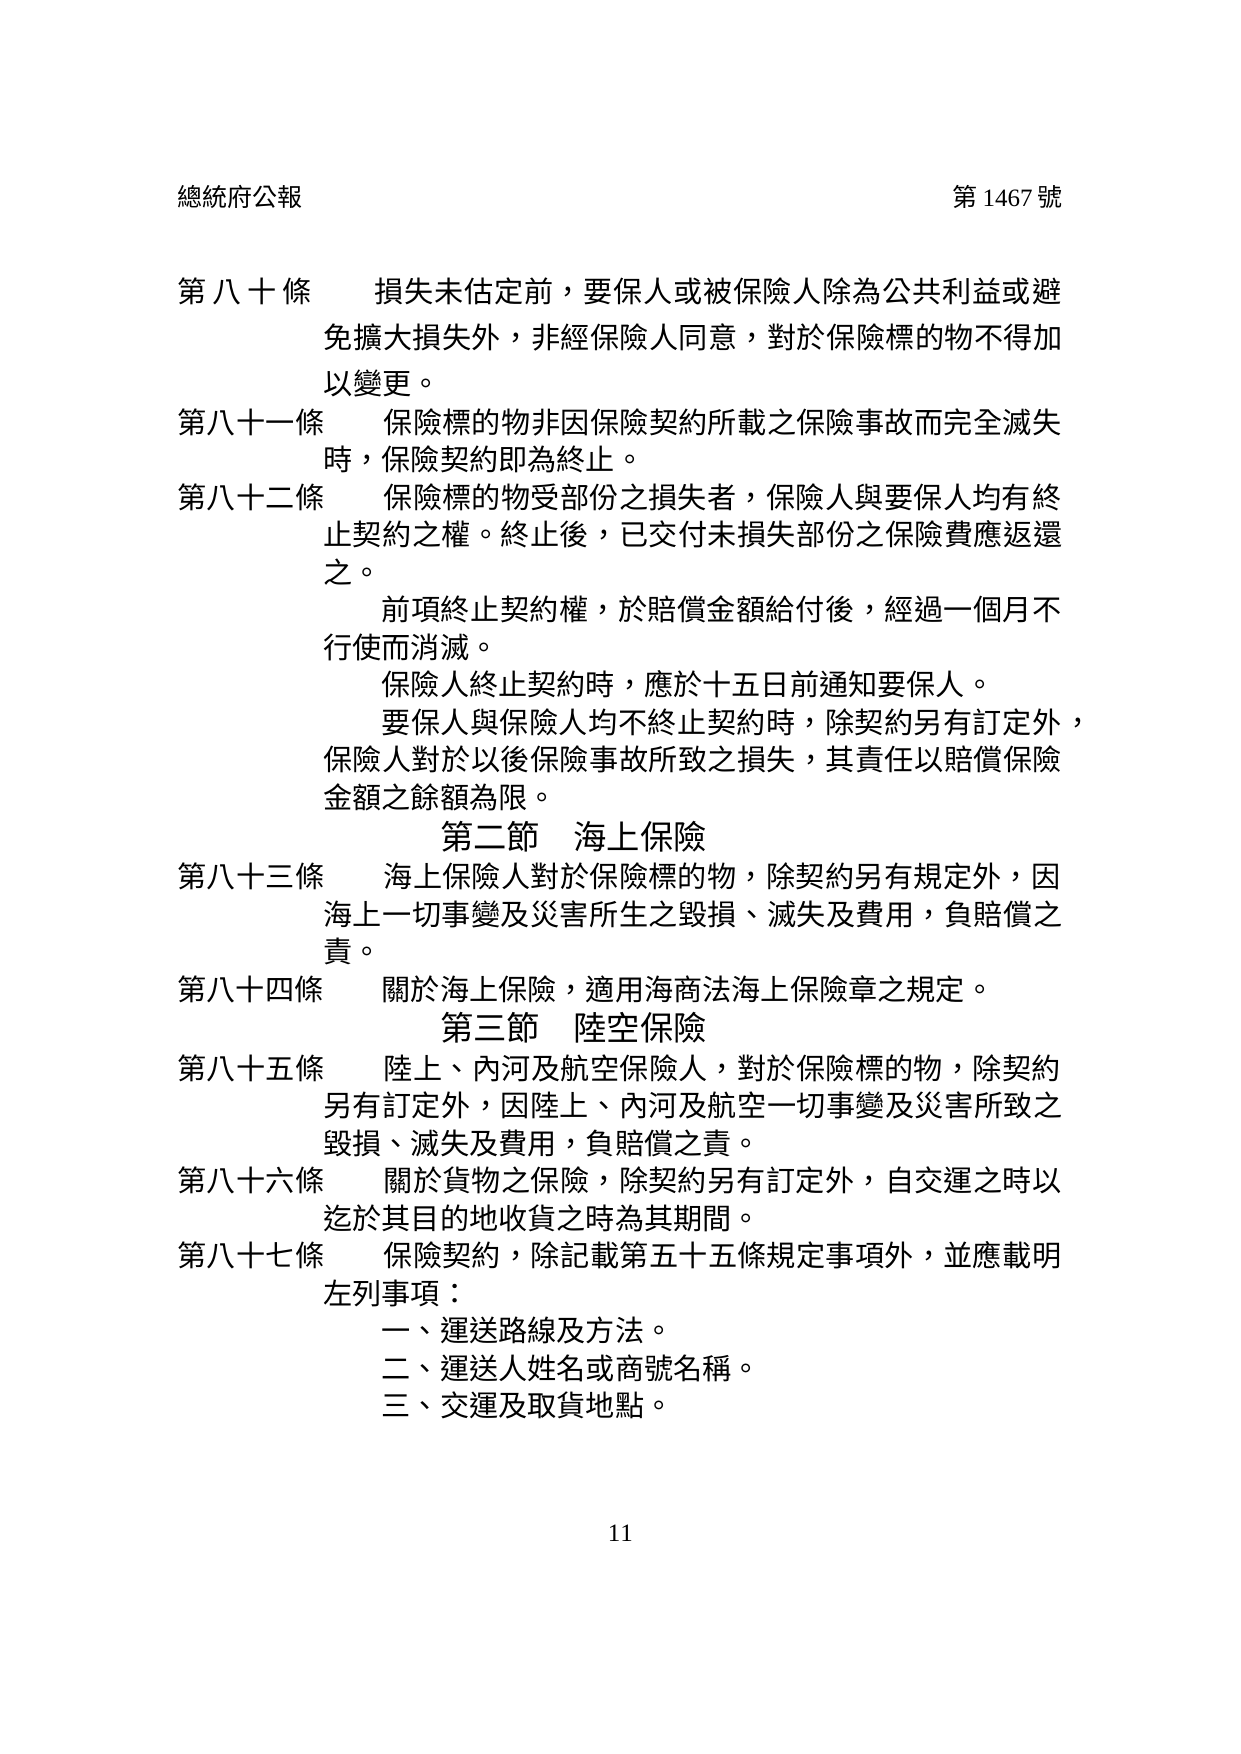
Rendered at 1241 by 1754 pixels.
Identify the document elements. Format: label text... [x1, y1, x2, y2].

text 一、運送路線及方法。 [381, 1312, 1063, 1349]
text 第二節 海上保險 [440, 816, 1063, 857]
text 第八十四條 關於海上保險，適用海商法海上保險章之規定。 [177, 970, 1063, 1007]
text 要保人與保險人均不終止契約時，除契約另有訂定外，保險人對於以後保險事故所致之損失，其責任以賠償保險金額之餘額為限。 [323, 703, 1063, 816]
text 第八十七條 保險契約，除記載第五十五條規定事項外，並應載明左列事項： [177, 1237, 1063, 1312]
text 第三節 陸空保險 [440, 1007, 1063, 1049]
text 第八十二條 保險標的物受部份之損失者，保險人與要保人均有終止契約之權。終止後，已交付未損失部份之保險費應返還之。 [177, 478, 1063, 591]
text 三、交運及取貨地點。 [381, 1387, 1063, 1424]
text 第八十一條 保險標的物非因保險契約所載之保險事故而完全滅失時，保險契約即為終止。 [177, 403, 1063, 478]
text 前項終止契約權，於賠償金額給付後，經過一個月不行使而消滅。 [323, 591, 1063, 666]
text 第八十六條 關於貨物之保險，除契約另有訂定外，自交運之時以迄於其目的地收貨之時為其期間。 [177, 1162, 1063, 1237]
text 第八十五條 陸上、內河及航空保險人，對於保險標的物，除契約另有訂定外，因陸上、內河及航空一切事變及災害所致之毀損、滅失及費用，負賠償之責。 [177, 1049, 1063, 1162]
text 第八十三條 海上保險人對於保險標的物，除契約另有規定外，因海上一切事變及災害所生之毀損、滅失及費用，負賠償之責。 [177, 857, 1063, 970]
text 第八十條 損失未估定前，要保人或被保險人除為公共利益或避免擴大損失外，非經保險人同意，對於保險標的物不得加以變更。 [177, 266, 1063, 403]
text 保險人終止契約時，應於十五日前通知要保人。 [323, 666, 1063, 703]
text 二、運送人姓名或商號名稱。 [381, 1349, 1063, 1387]
